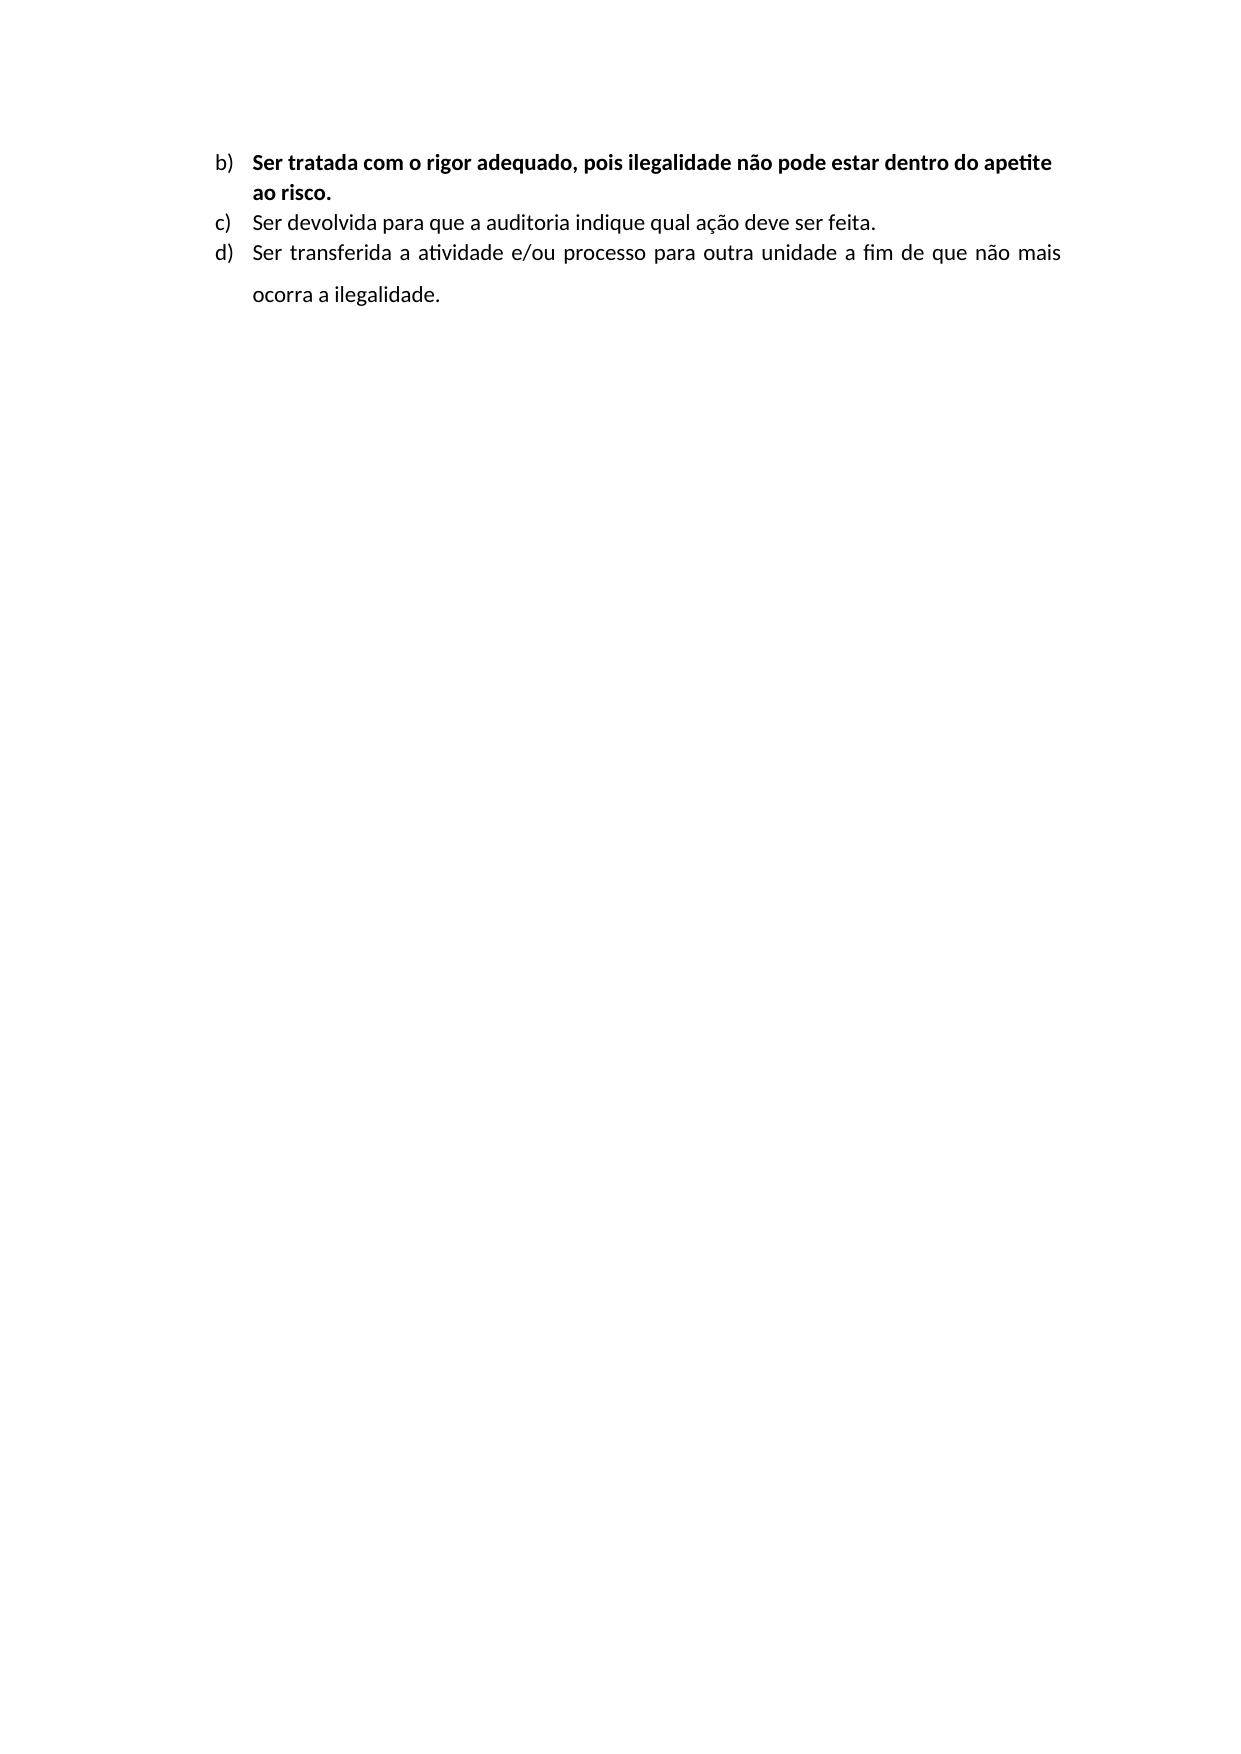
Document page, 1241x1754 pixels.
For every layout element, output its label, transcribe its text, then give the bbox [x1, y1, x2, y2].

list Ser tratada com o rigor adequado, pois ilegalidade não pode estar dentro do apetite ao risco. [215, 148, 1063, 206]
list Ser devolvida para que a auditoria indique qual ação deve ser feita. [215, 208, 1063, 236]
list Ser transferida a atividade e/ou processo para outra unidade a fim de que não mais ocorra a ilegalidade. [215, 238, 1063, 308]
